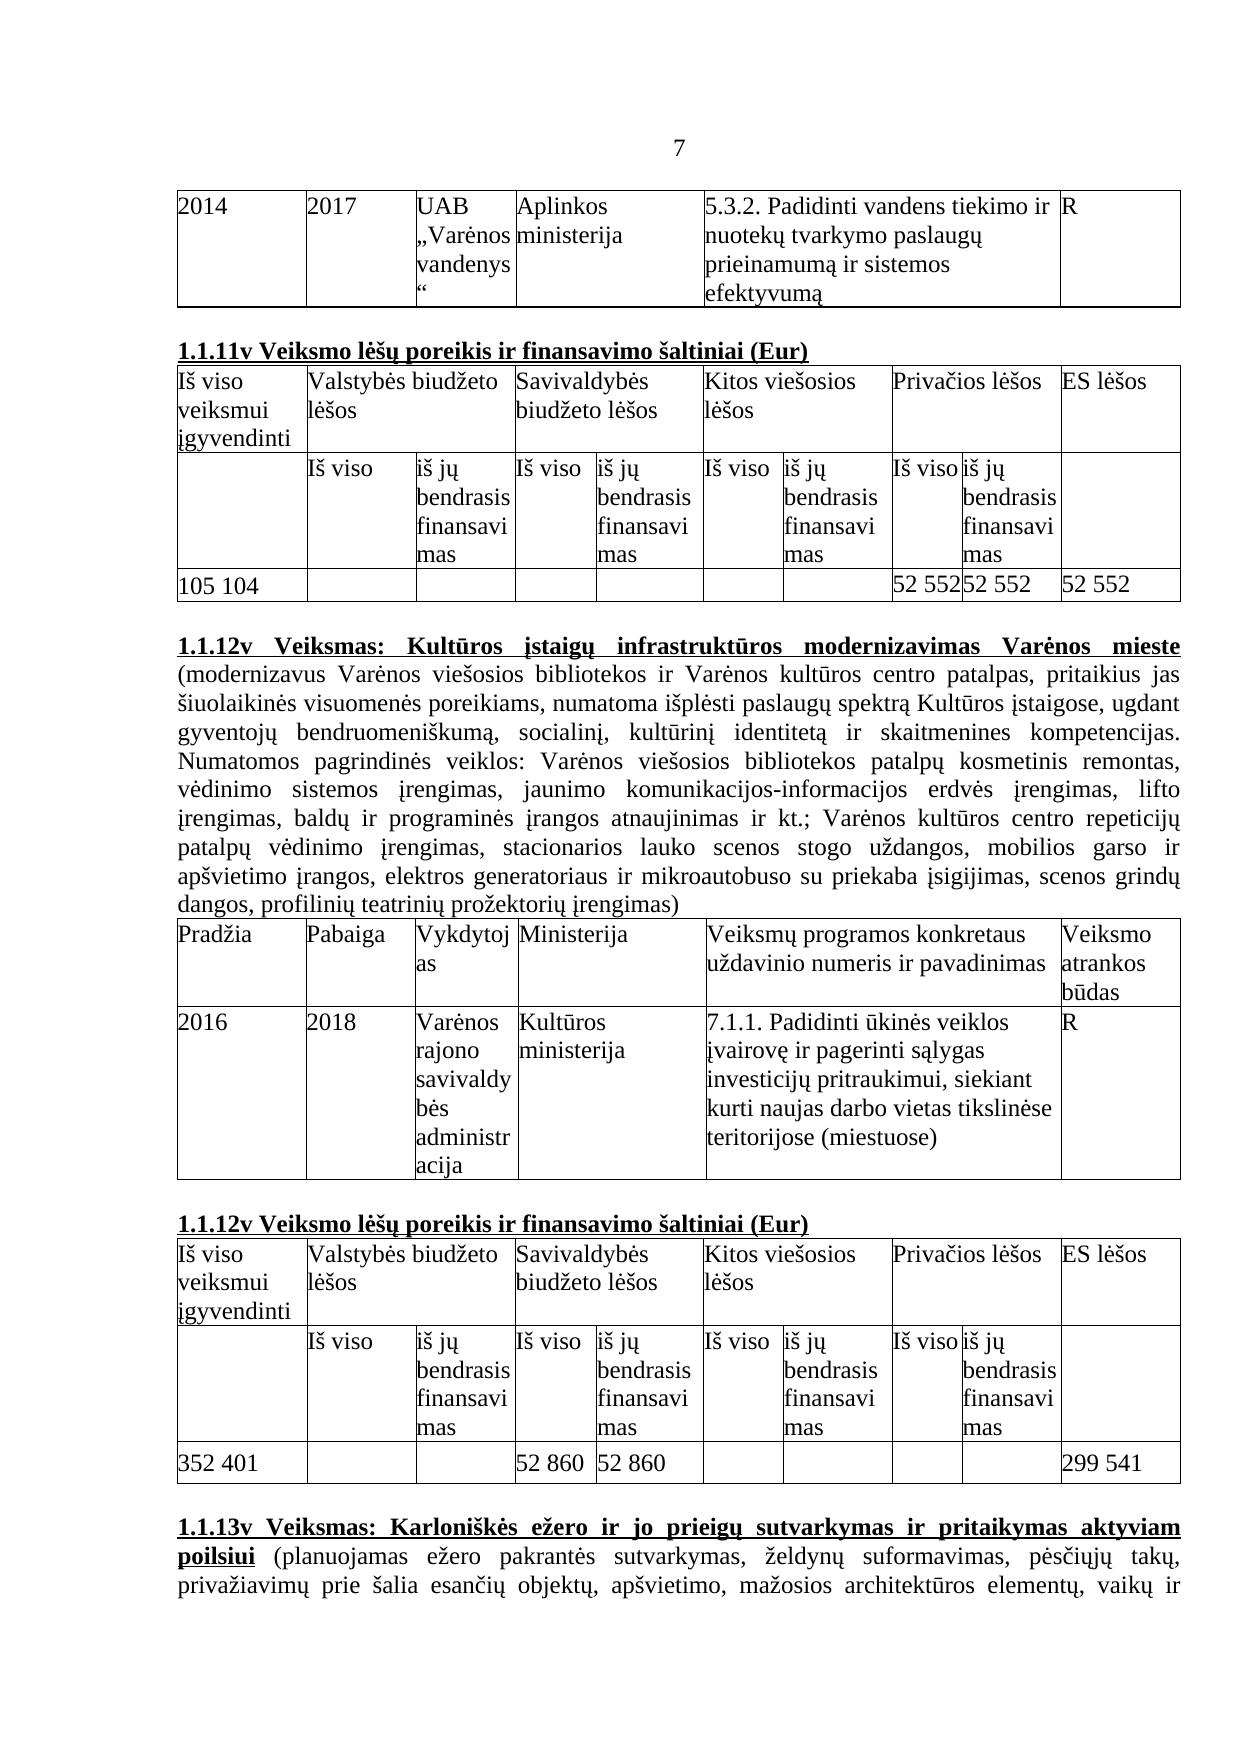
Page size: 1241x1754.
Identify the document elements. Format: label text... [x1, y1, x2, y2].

table_cell [784, 569, 892, 601]
table_cell 2017 [307, 191, 416, 306]
table_cell Iš viso [893, 1326, 962, 1441]
table_header Pabaiga [307, 919, 415, 1006]
table_header Iš viso veiksmui įgyvendinti [178, 1239, 307, 1325]
table_cell Iš viso [516, 1326, 596, 1441]
table_header Savivaldybės biudžeto lėšos [516, 1239, 703, 1325]
table_cell 5.3.2. Padidinti vandens tiekimo ir nuotekų tvarkymo paslaugų prieinamumą ir sistemos efektyvumą [705, 191, 1060, 306]
table_cell 299 541 [1062, 1442, 1180, 1482]
table_cell 52 552 [963, 569, 1061, 601]
table_header Ministerija [519, 919, 706, 1006]
table_cell 352 401 [178, 1442, 307, 1482]
table_header ES lėšos [1062, 366, 1180, 452]
table_header Valstybės biudžeto lėšos [308, 366, 515, 452]
text 1.1.11v Veiksmo lėšų poreikis ir finansavimo šaltiniai (Eur) [177, 336, 1181, 365]
table_cell [1062, 453, 1180, 568]
table_header Savivaldybės biudžeto lėšos [516, 366, 703, 452]
table_header Veiksmo atrankos būdas [1062, 919, 1180, 1006]
table_cell 52 552 [893, 569, 962, 601]
text 1.1.12v Veiksmas: Kultūros įstaigų infrastruktūros modernizavimas Varėnos mieste [177, 631, 1181, 656]
table_cell iš jų bendrasis finansavimas [784, 1326, 892, 1441]
table_cell [704, 1442, 783, 1482]
table_header Vykdytojas [416, 919, 518, 1006]
table_cell iš jų bendrasis finansavimas [963, 1326, 1061, 1441]
text 1.1.12v Veiksmo lėšų poreikis ir finansavimo šaltiniai (Eur) [177, 1209, 1181, 1238]
text (modernizavus Varėnos viešosios bibliotekos ir Varėnos kultūros centro patalpas, pritaikius jas šiuolaikinės visuomenės poreikiams, numatoma išplėsti paslaugų spektrą Kultūros įstaigose, ugdant gyventojų bendruomeniškumą, socialinį, kultūrinį identitetą ir skaitmenines kompetencijas. Numatomos pagrindinės veiklos: Varėnos viešosios bibliotekos patalpų kosmetinis remontas, vėdinimo sistemos įrengimas, jaunimo komunikacijos-informacijos erdvės įrengimas, lifto įrengimas, baldų ir programinės įrangos atnaujinimas ir kt.; Varėnos kultūros centro repeticijų patalpų vėdinimo įrengimas, stacionarios lauko scenos stogo uždangos, mobilios garso ir apšvietimo įrangos, elektros generatoriaus ir mikroautobuso su priekaba įsigijimas, scenos grindų dangos, profilinių teatrinių prožektorių įrengimas) [177, 657, 1181, 918]
table_cell 7.1.1. Padidinti ūkinės veiklos įvairovę ir pagerinti sąlygas investicijų pritraukimui, siekiant kurti naujas darbo vietas tikslinėse teritorijose (miestuose) [707, 1007, 1061, 1179]
table_cell [178, 1326, 307, 1441]
table_cell [308, 569, 416, 601]
table_cell [516, 569, 596, 601]
table_cell 2014 [178, 191, 306, 306]
table_cell Iš viso [308, 453, 416, 568]
text 1.1.13v Veiksmas: Karloniškės ežero ir jo prieigų sutvarkymas ir pritaikymas aktyviam [177, 1512, 1181, 1537]
table_cell Iš viso [516, 453, 596, 568]
table_cell R [1061, 191, 1180, 306]
table_cell Iš viso [308, 1326, 416, 1441]
table_cell [893, 1442, 962, 1482]
table_cell [308, 1442, 416, 1482]
table_cell iš jų bendrasis finansavimas [417, 453, 515, 568]
table_cell [417, 1442, 515, 1482]
table_header Veiksmų programos konkretaus uždavinio numeris ir pavadinimas [707, 919, 1061, 1006]
table_cell Iš viso [704, 1326, 783, 1441]
table_header Valstybės biudžeto lėšos [308, 1239, 515, 1325]
table_header Kitos viešosios lėšos [704, 366, 892, 452]
table_header Kitos viešosios lėšos [704, 1239, 892, 1325]
table_cell 105 104 [178, 569, 307, 601]
table_header Iš viso veiksmui įgyvendinti [178, 366, 307, 452]
table_header Privačios lėšos [893, 1239, 1061, 1325]
table_cell Aplinkos ministerija [517, 191, 704, 306]
table_cell 2018 [307, 1007, 415, 1179]
table_cell R [1062, 1007, 1180, 1179]
table_cell [1062, 1326, 1180, 1441]
text poilsiui (planuojamas ežero pakrantės sutvarkymas, želdynų suformavimas, pėsčiųjų takų, privažiavimų prie šalia esančių objektų, apšvietimo, mažosios architektūros elementų, vaikų ir [177, 1539, 1181, 1598]
table_cell iš jų bendrasis finansavimas [784, 453, 892, 568]
table_cell [178, 453, 307, 568]
table_cell iš jų bendrasis finansavimas [963, 453, 1061, 568]
table_cell Varėnos rajono savivaldybės administracija [416, 1007, 518, 1179]
table_cell 52 860 [516, 1442, 596, 1482]
table_cell iš jų bendrasis finansavimas [597, 453, 703, 568]
table_cell Iš viso [704, 453, 783, 568]
table_header Pradžia [178, 919, 306, 1006]
table_cell 52 860 [597, 1442, 703, 1482]
table_cell 52 552 [1062, 569, 1180, 601]
table_cell iš jų bendrasis finansavimas [597, 1326, 703, 1441]
table_header Privačios lėšos [893, 366, 1061, 452]
table_cell Iš viso [893, 453, 962, 568]
table_cell [597, 569, 703, 601]
table_cell 2016 [178, 1007, 306, 1179]
table_cell UAB „Varėnos vandenys“ [417, 191, 516, 306]
table_cell [417, 569, 515, 601]
table_header ES lėšos [1062, 1239, 1180, 1325]
table_cell iš jų bendrasis finansavimas [417, 1326, 515, 1441]
table_cell [784, 1442, 892, 1482]
table_cell [704, 569, 783, 601]
table_cell [963, 1442, 1061, 1482]
table_cell Kultūros ministerija [519, 1007, 706, 1179]
